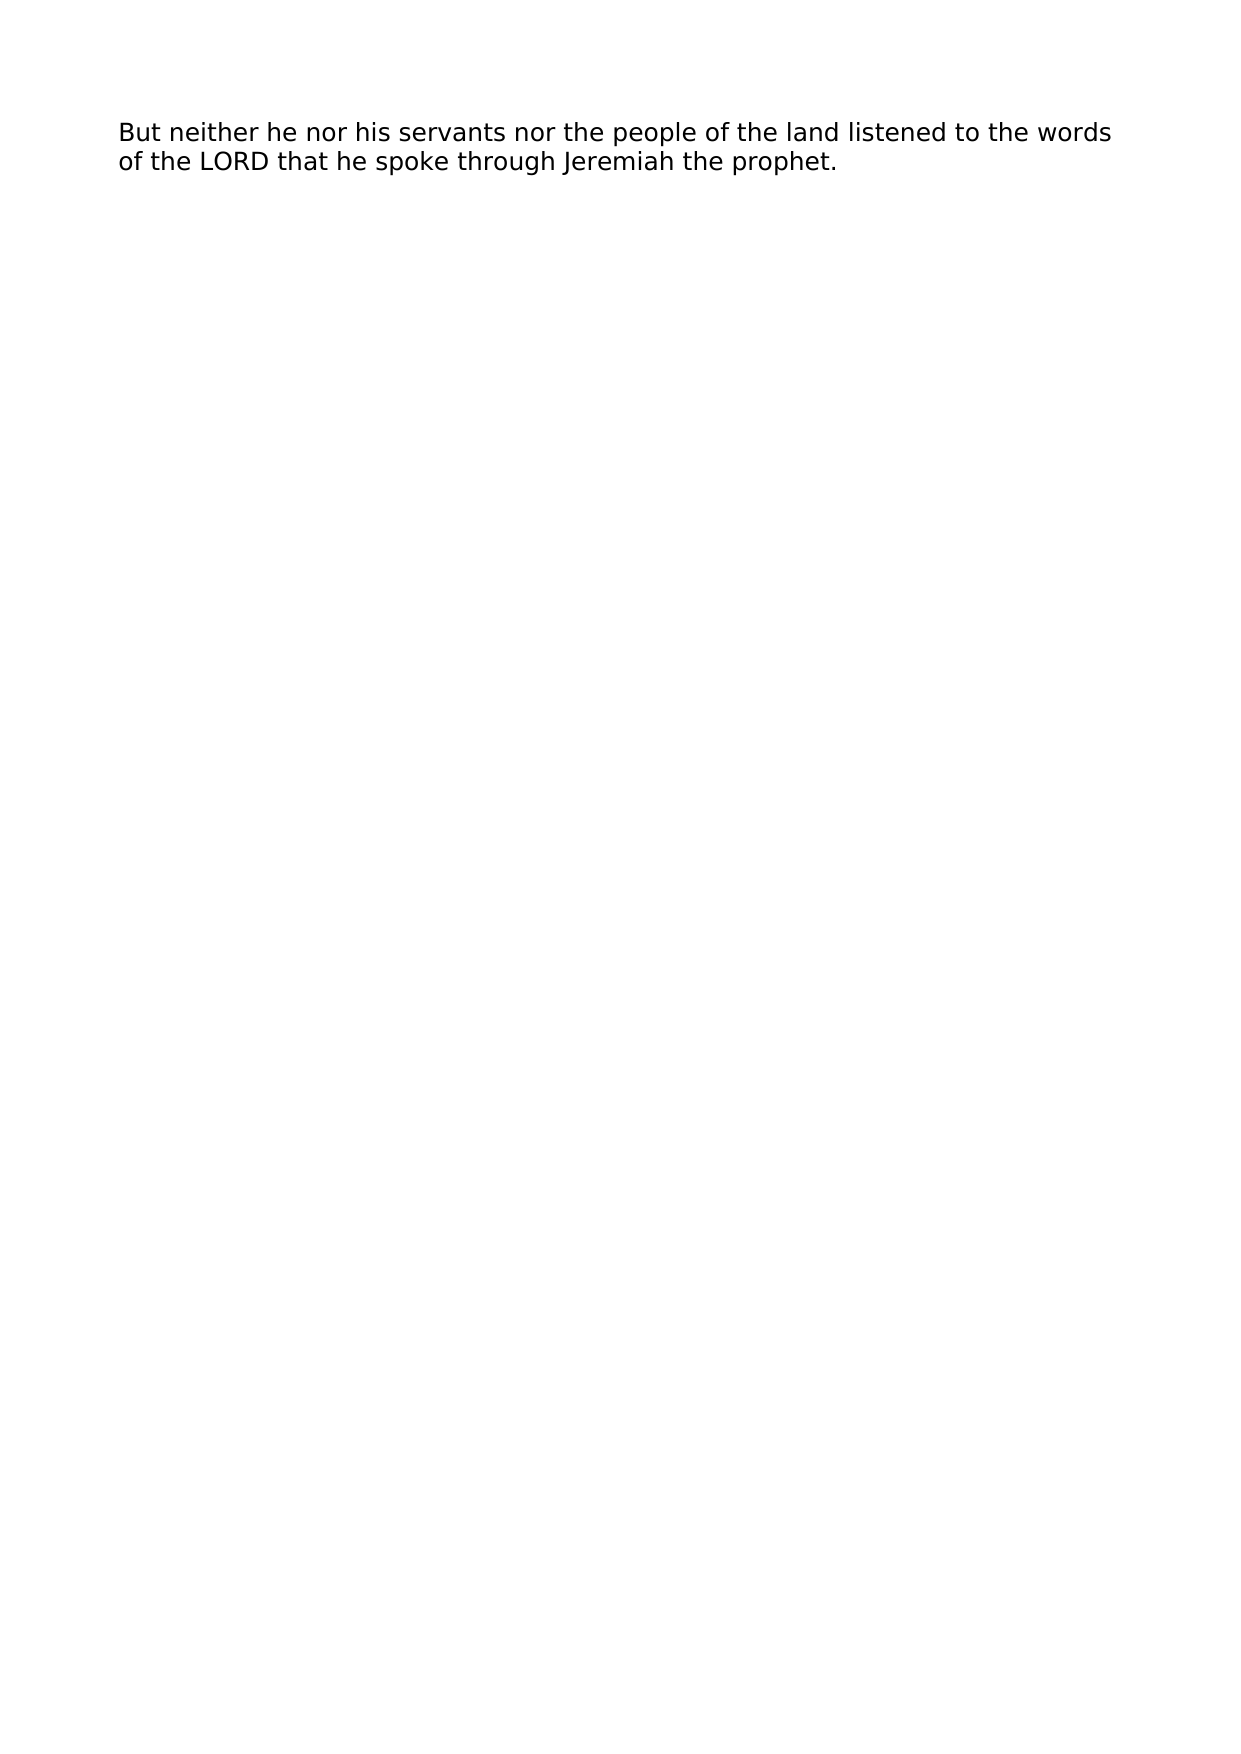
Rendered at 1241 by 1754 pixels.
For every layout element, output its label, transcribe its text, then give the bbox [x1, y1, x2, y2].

text But neither he nor his servants nor the people of the land listened to the words of the LORD that he spoke through Jeremiah the prophet. [118, 118, 1122, 176]
